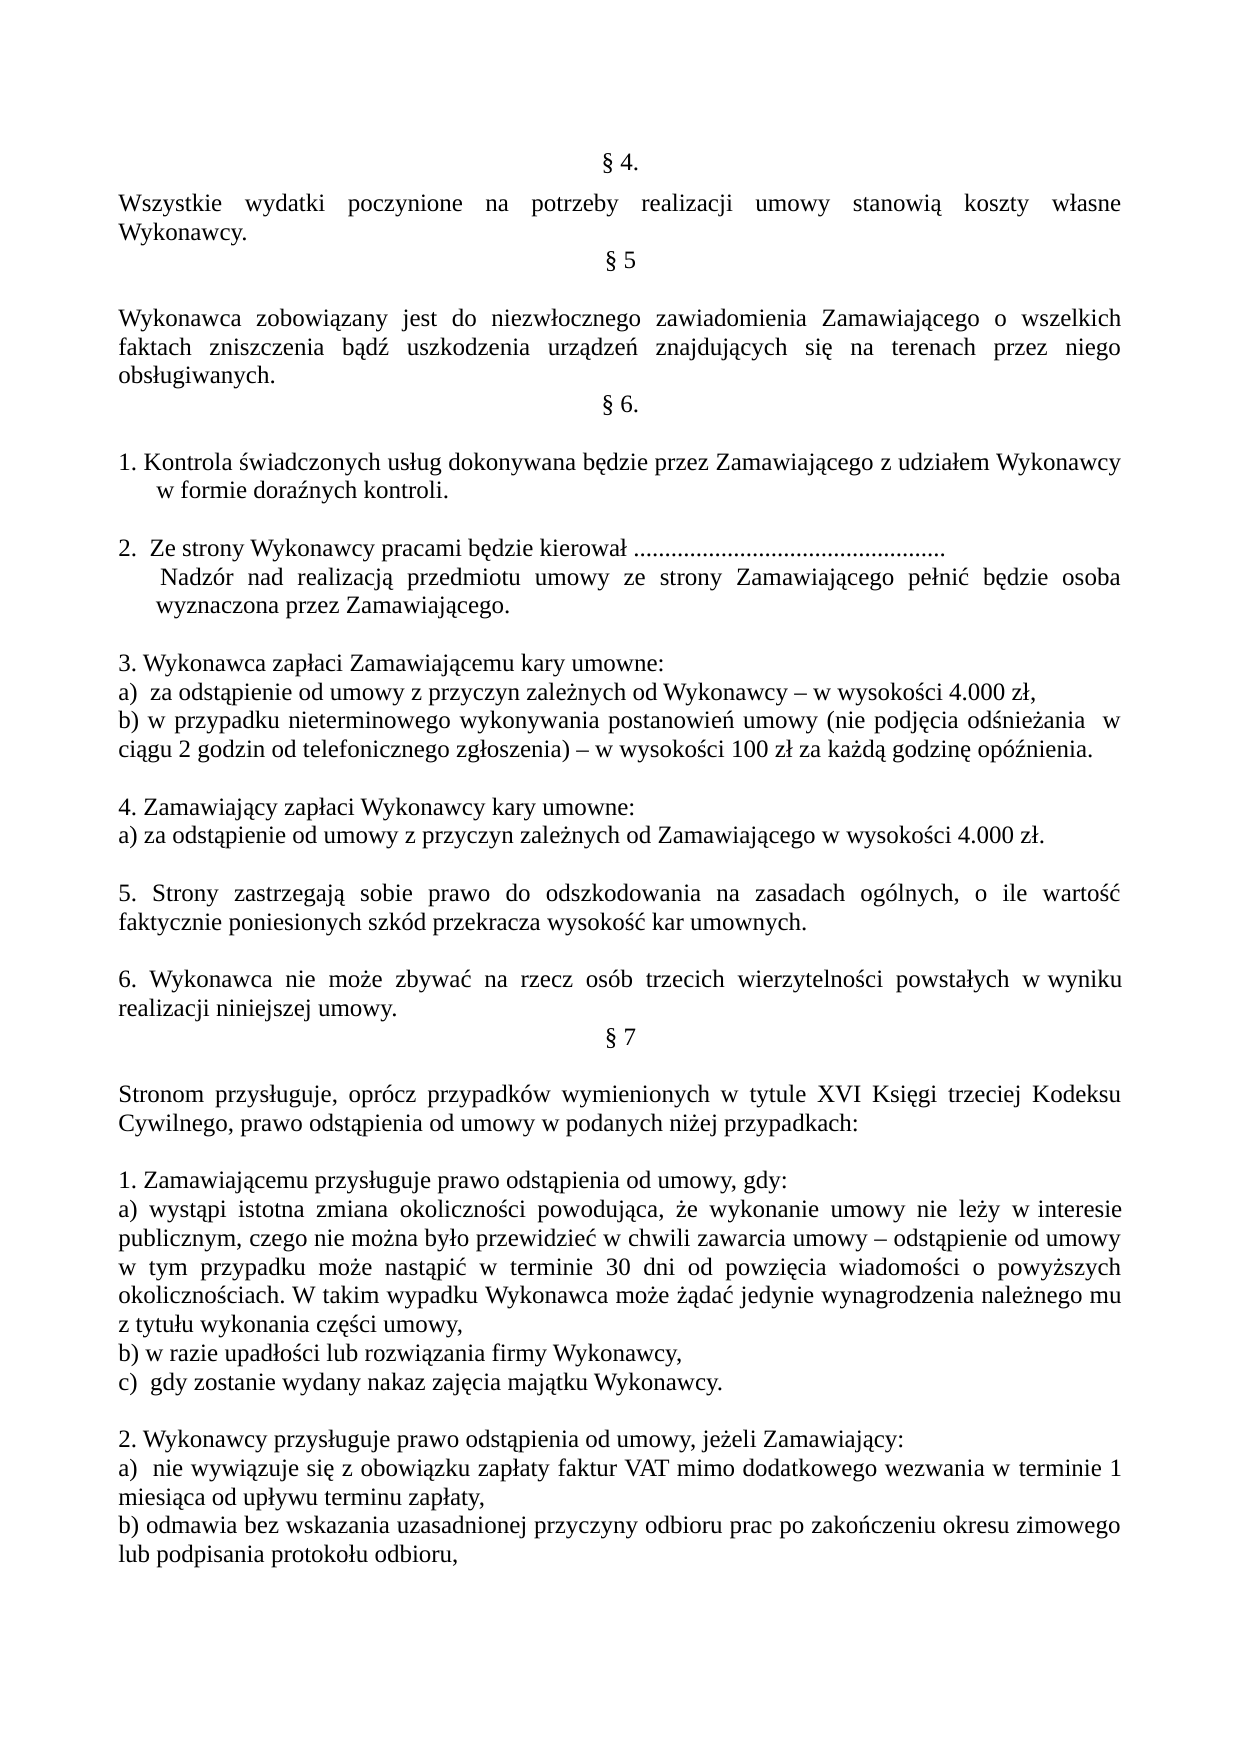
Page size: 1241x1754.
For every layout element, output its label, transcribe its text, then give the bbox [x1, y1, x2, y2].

text c) gdy zostanie wydany nakaz zajęcia majątku Wykonawcy. [118, 1367, 1122, 1396]
text 1. Zamawiającemu przysługuje prawo odstąpienia od umowy, gdy: [118, 1166, 1122, 1194]
text Wykonawca zobowiązany jest do niezwłocznego zawiadomienia Zamawiającego o wszelkich faktach zniszczenia bądź uszkodzenia urządzeń znajdujących się na terenach przez niego obsługiwanych. [118, 303, 1122, 389]
text a) za odstąpienie od umowy z przyczyn zależnych od Zamawiającego w wysokości 4.000 zł. [118, 821, 1122, 849]
text 2. Ze strony Wykonawcy pracami będzie kierował .................................................. [118, 533, 1122, 562]
text § 7 [118, 1022, 1122, 1051]
text 2. Wykonawcy przysługuje prawo odstąpienia od umowy, jeżeli Zamawiający: [118, 1424, 1122, 1453]
text Stronom przysługuje, oprócz przypadków wymienionych w tytule XVI Księgi trzeciej Kodeksu Cywilnego, prawo odstąpienia od umowy w podanych niżej przypadkach: [118, 1079, 1122, 1137]
text b) odmawia bez wskazania uzasadnionej przyczyny odbioru prac po zakończeniu okresu zimowego lub podpisania protokołu odbioru, [118, 1511, 1122, 1568]
text b) w przypadku nieterminowego wykonywania postanowień umowy (nie podjęcia odśnieżania w ciągu 2 godzin od telefonicznego zgłoszenia) – w wysokości 100 zł za każdą godzinę opóźnienia. [118, 706, 1122, 763]
text a) za odstąpienie od umowy z przyczyn zależnych od Wykonawcy – w wysokości 4.000 zł, [118, 677, 1122, 706]
text 6. Wykonawca nie może zbywać na rzecz osób trzecich wierzytelności powstałych w wyniku realizacji niniejszej umowy. [118, 964, 1122, 1022]
text 4. Zamawiający zapłaci Wykonawcy kary umowne: [118, 792, 1122, 821]
text Nadzór nad realizacją przedmiotu umowy ze strony Zamawiającego pełnić będzie osoba wyznaczona przez Zamawiającego. [118, 562, 1122, 619]
text 1. Kontrola świadczonych usług dokonywana będzie przez Zamawiającego z udziałem Wykonawcy w formie doraźnych kontroli. [118, 447, 1122, 504]
text § 4. [118, 147, 1122, 176]
text a) nie wywiązuje się z obowiązku zapłaty faktur VAT mimo dodatkowego wezwania w terminie 1 miesiąca od upływu terminu zapłaty, [118, 1453, 1122, 1511]
text 5. Strony zastrzegają sobie prawo do odszkodowania na zasadach ogólnych, o ile wartość faktycznie poniesionych szkód przekracza wysokość kar umownych. [118, 878, 1122, 936]
text § 5 [118, 246, 1122, 274]
text 3. Wykonawca zapłaci Zamawiającemu kary umowne: [118, 648, 1122, 677]
text Wszystkie wydatki poczynione na potrzeby realizacji umowy stanowią koszty własne Wykonawcy. [118, 188, 1122, 246]
text § 6. [118, 389, 1122, 418]
text b) w razie upadłości lub rozwiązania firmy Wykonawcy, [118, 1338, 1122, 1367]
text a) wystąpi istotna zmiana okoliczności powodująca, że wykonanie umowy nie leży w interesie publicznym, czego nie można było przewidzieć w chwili zawarcia umowy – odstąpienie od umowy w tym przypadku może nastąpić w terminie 30 dni od powzięcia wiadomości o powyższych okolicznościach. W takim wypadku Wykonawca może żądać jedynie wynagrodzenia należnego mu z tytułu wykonania części umowy, [118, 1194, 1122, 1338]
